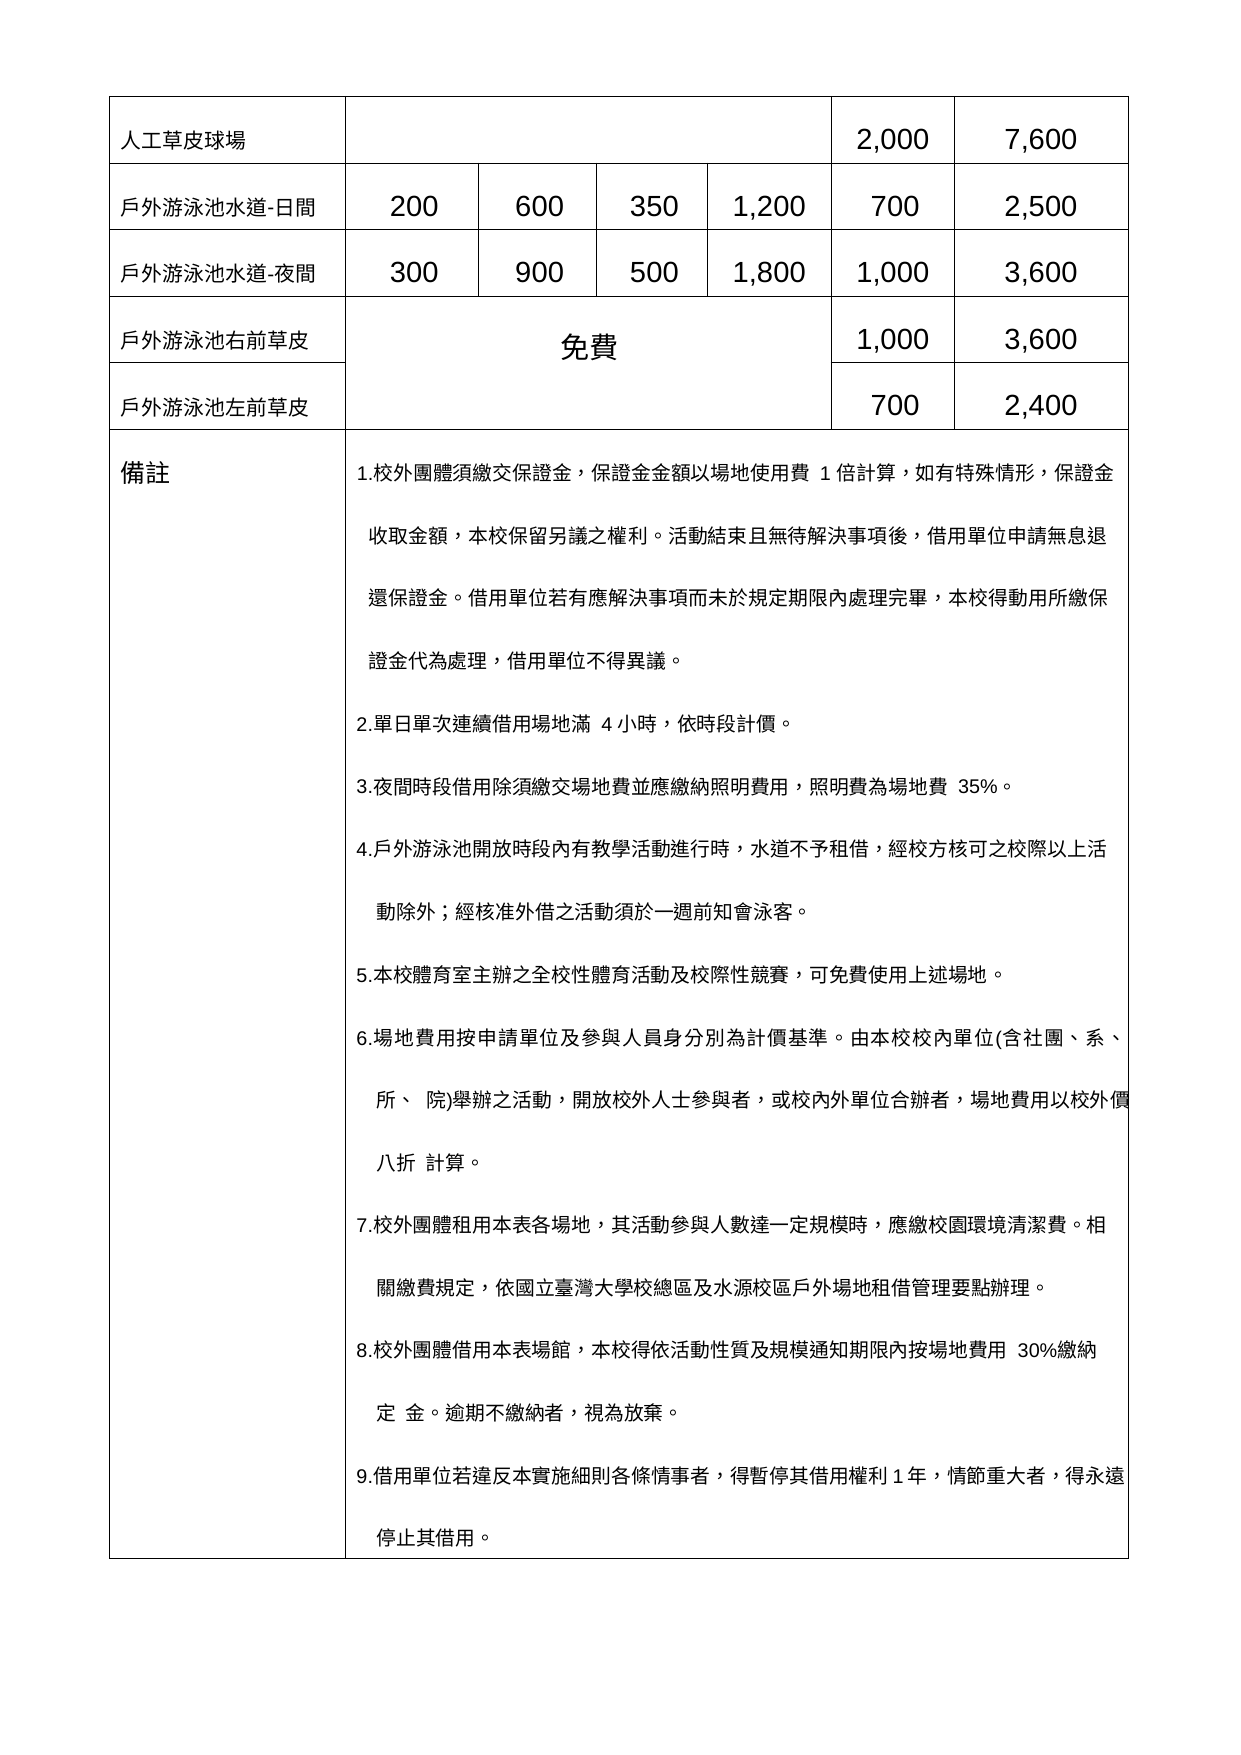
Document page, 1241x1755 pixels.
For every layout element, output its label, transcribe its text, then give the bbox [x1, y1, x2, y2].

table_cell 2,500 [955, 164, 1128, 229]
table_cell 200 [346, 164, 478, 229]
table_cell 300 [346, 230, 478, 296]
table_cell 1.校外團體須繳交保證金，保證金金額以場地使用費 1 倍計算，如有特殊情形，保證金 收取金額，本校保留另議之權利。活動結束且無待解決事項後，借用單位申請無息退 還保證金。借用單位若有應解決事項而未於規定期限內處理完畢，本校得動用所繳保 證金代為處理，借用單位不得異議。 2.單日單次連續借用場地滿 4 小時，依時段計價。 3.夜間時段借用除須繳交場地費並應繳納照明費用，照明費為場地費 35%。 4.戶外游泳池開放時段內有教學活動進行時，水道不予租借，經校方核可之校際以上活 動除外；經核准外借之活動須於一週前知會泳客。 5.本校體育室主辦之全校性體育活動及校際性競賽，可免費使用上述場地。 6.場地費用按申請單位及參與人員身分別為計價基準。由本校校內單位(含社團、系、所、 院)舉辦之活動，開放校外人士參與者，或校內外單位合辦者，場地費用以校外價八折 計算。 7.校外團體租用本表各場地，其活動參與人數達一定規模時，應繳校園環境清潔費。相 關繳費規定，依國立臺灣大學校總區及水源校區戶外場地租借管理要點辦理。 8.校外團體借用本表場館，本校得依活動性質及規模通知期限內按場地費用 30%繳納定 金。逾期不繳納者，視為放棄。 9.借用單位若違反本實施細則各條情事者，得暫停其借用權利1年，情節重大者，得永遠 停止其借用。 [346, 430, 1128, 1557]
table_cell 戶外游泳池左前草皮 [110, 363, 345, 429]
table_cell 700 [832, 363, 954, 429]
table_cell 600 [479, 164, 596, 229]
table_cell 免費 [346, 297, 831, 429]
table_cell 350 [597, 164, 707, 229]
table_cell 2,400 [955, 363, 1128, 429]
table_cell 戶外游泳池右前草皮 [110, 297, 345, 362]
table_cell 1,800 [708, 230, 831, 296]
table_cell 7,600 [955, 97, 1128, 162]
table_cell 備註 [110, 430, 345, 1557]
table_cell 1,000 [832, 230, 954, 296]
table_cell 700 [832, 164, 954, 229]
table_cell 900 [479, 230, 596, 296]
table_cell 3,600 [955, 230, 1128, 296]
table_cell 2,000 [832, 97, 954, 162]
table_cell [346, 97, 831, 162]
table_cell 戶外游泳池水道-日間 [110, 164, 345, 229]
table_cell 人工草皮球場 [110, 97, 345, 162]
table_cell 500 [597, 230, 707, 296]
table_cell 戶外游泳池水道-夜間 [110, 230, 345, 296]
table_cell 1,000 [832, 297, 954, 362]
table_cell 3,600 [955, 297, 1128, 362]
table_cell 1,200 [708, 164, 831, 229]
